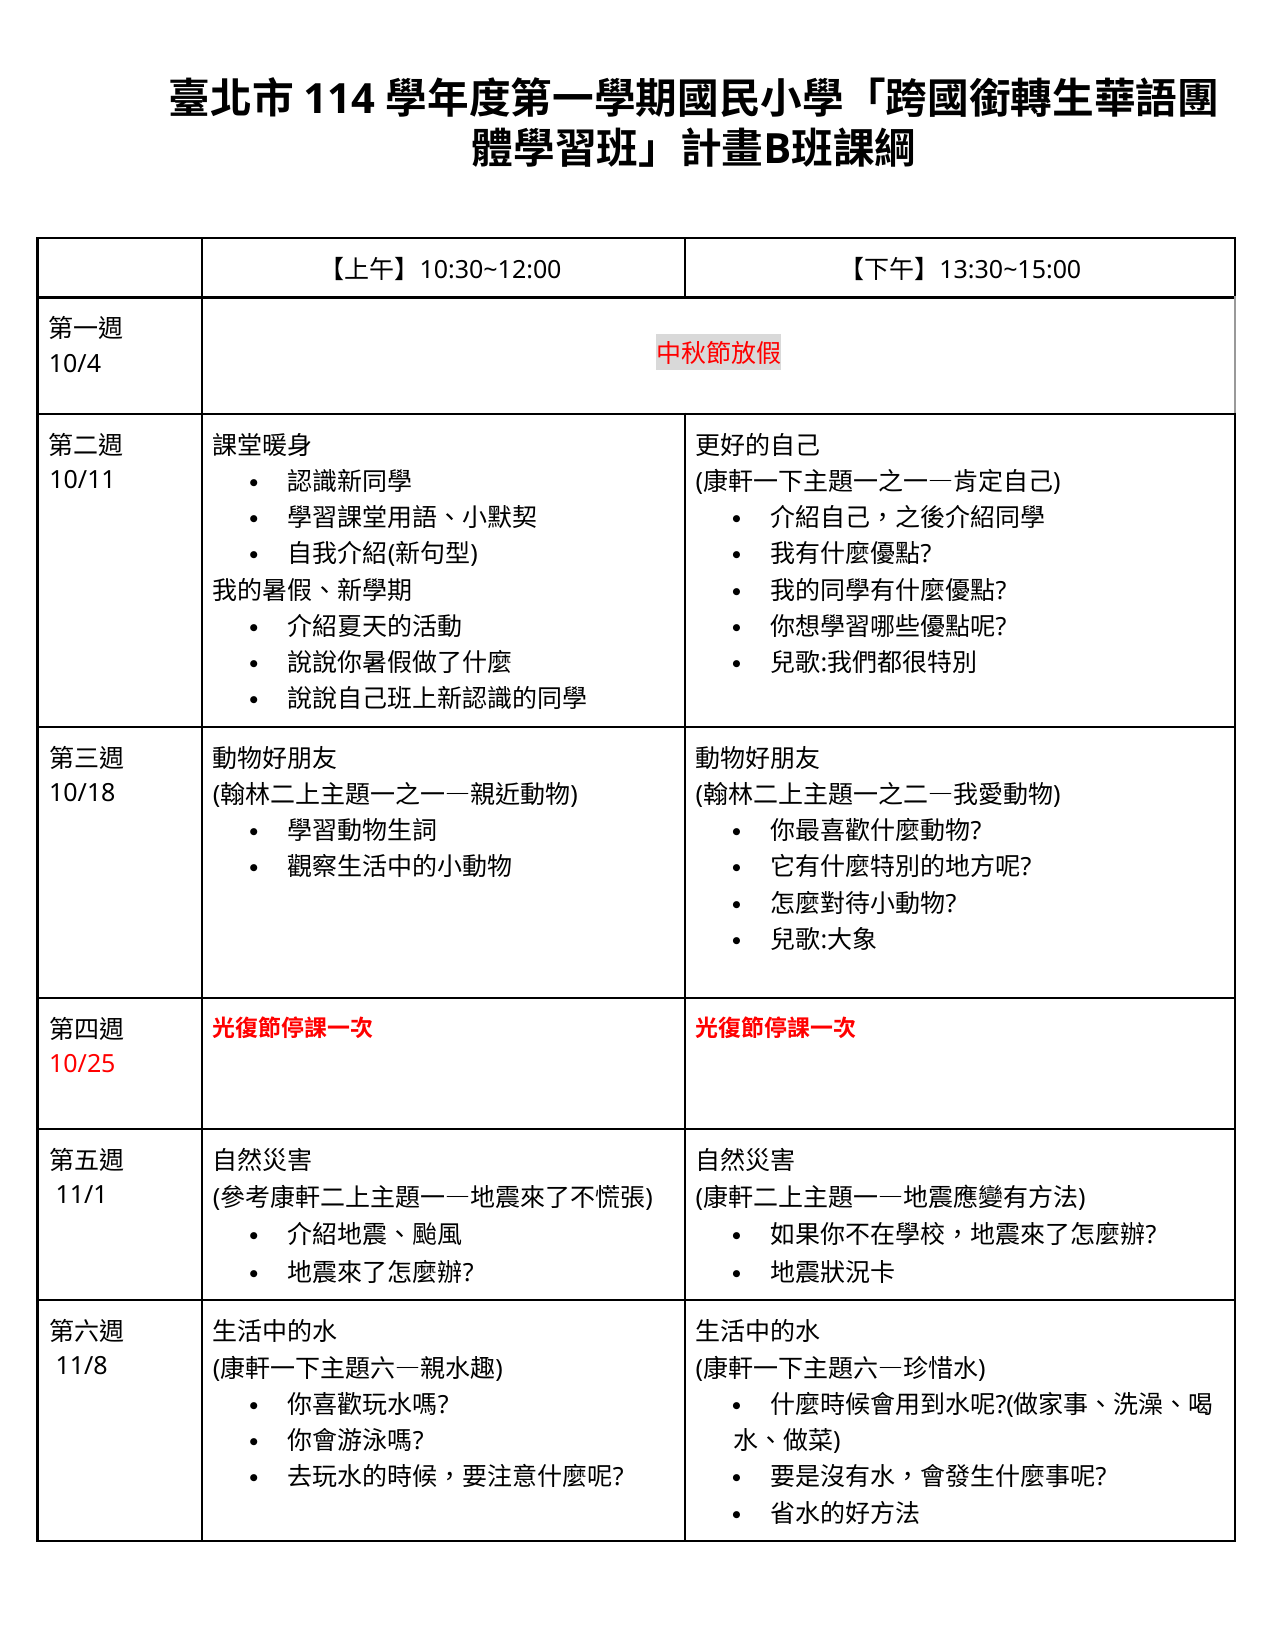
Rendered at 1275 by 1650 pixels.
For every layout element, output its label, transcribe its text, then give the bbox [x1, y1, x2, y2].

table_cell 光復節停課一次 [203, 999, 684, 1128]
table_cell 第三週 10/18 [39, 728, 201, 997]
table_cell 第一週 10/4 [39, 299, 201, 413]
table_cell 自然災害 (康軒二上主題一—地震應變有方法) 如果你不在學校，地震來了怎麼辦? 地震狀況卡 [686, 1130, 1234, 1299]
table_cell 中秋節放假 [203, 299, 1234, 413]
table_header [39, 239, 201, 296]
table_cell 動物好朋友 (翰林二上主題一之二—我愛動物) 你最喜歡什麼動物? 它有什麼特別的地方呢? 怎麼對待小動物? 兒歌:大象 [686, 728, 1234, 997]
table_cell 第六週 11/8 [39, 1301, 201, 1540]
table_cell 生活中的水 (康軒一下主題六—親水趣) 你喜歡玩水嗎? 你會游泳嗎? 去玩水的時候，要注意什麼呢? [203, 1301, 684, 1540]
table_cell 更好的自己 (康軒一下主題一之一—肯定自己) 介紹自己，之後介紹同學 我有什麼優點? 我的同學有什麼優點? 你想學習哪些優點呢? 兒歌:我們都很特別 [686, 415, 1234, 726]
table_cell 第五週 11/1 [39, 1130, 201, 1299]
table_cell 動物好朋友 (翰林二上主題一之一—親近動物) 學習動物生詞 觀察生活中的小動物 [203, 728, 684, 997]
table_cell 光復節停課一次 [686, 999, 1234, 1128]
table_cell 課堂暖身 認識新同學 學習課堂用語、小默契 自我介紹(新句型) 我的暑假、新學期 介紹夏天的活動 說說你暑假做了什麼 說說自己班上新認識的同學 [203, 415, 684, 726]
table_header 【下午】13:30~15:00 [686, 239, 1234, 296]
table_cell 第二週 10/11 [39, 415, 201, 726]
subtitle 臺北市 114 學年度第一學期國民小學「跨國銜轉生華語團體學習班」計畫B班課綱 [150, 73, 1237, 225]
table_cell 自然災害 (參考康軒二上主題一—地震來了不慌張) 介紹地震、颱風 地震來了怎麼辦? [203, 1130, 684, 1299]
table_header 【上午】10:30~12:00 [203, 239, 684, 296]
table_cell 第四週 10/25 [39, 999, 201, 1128]
table_cell 生活中的水 (康軒一下主題六—珍惜水) 什麼時候會用到水呢?(做家事、洗澡、喝水、做菜) 要是沒有水，會發生什麼事呢? 省水的好方法 [686, 1301, 1234, 1540]
